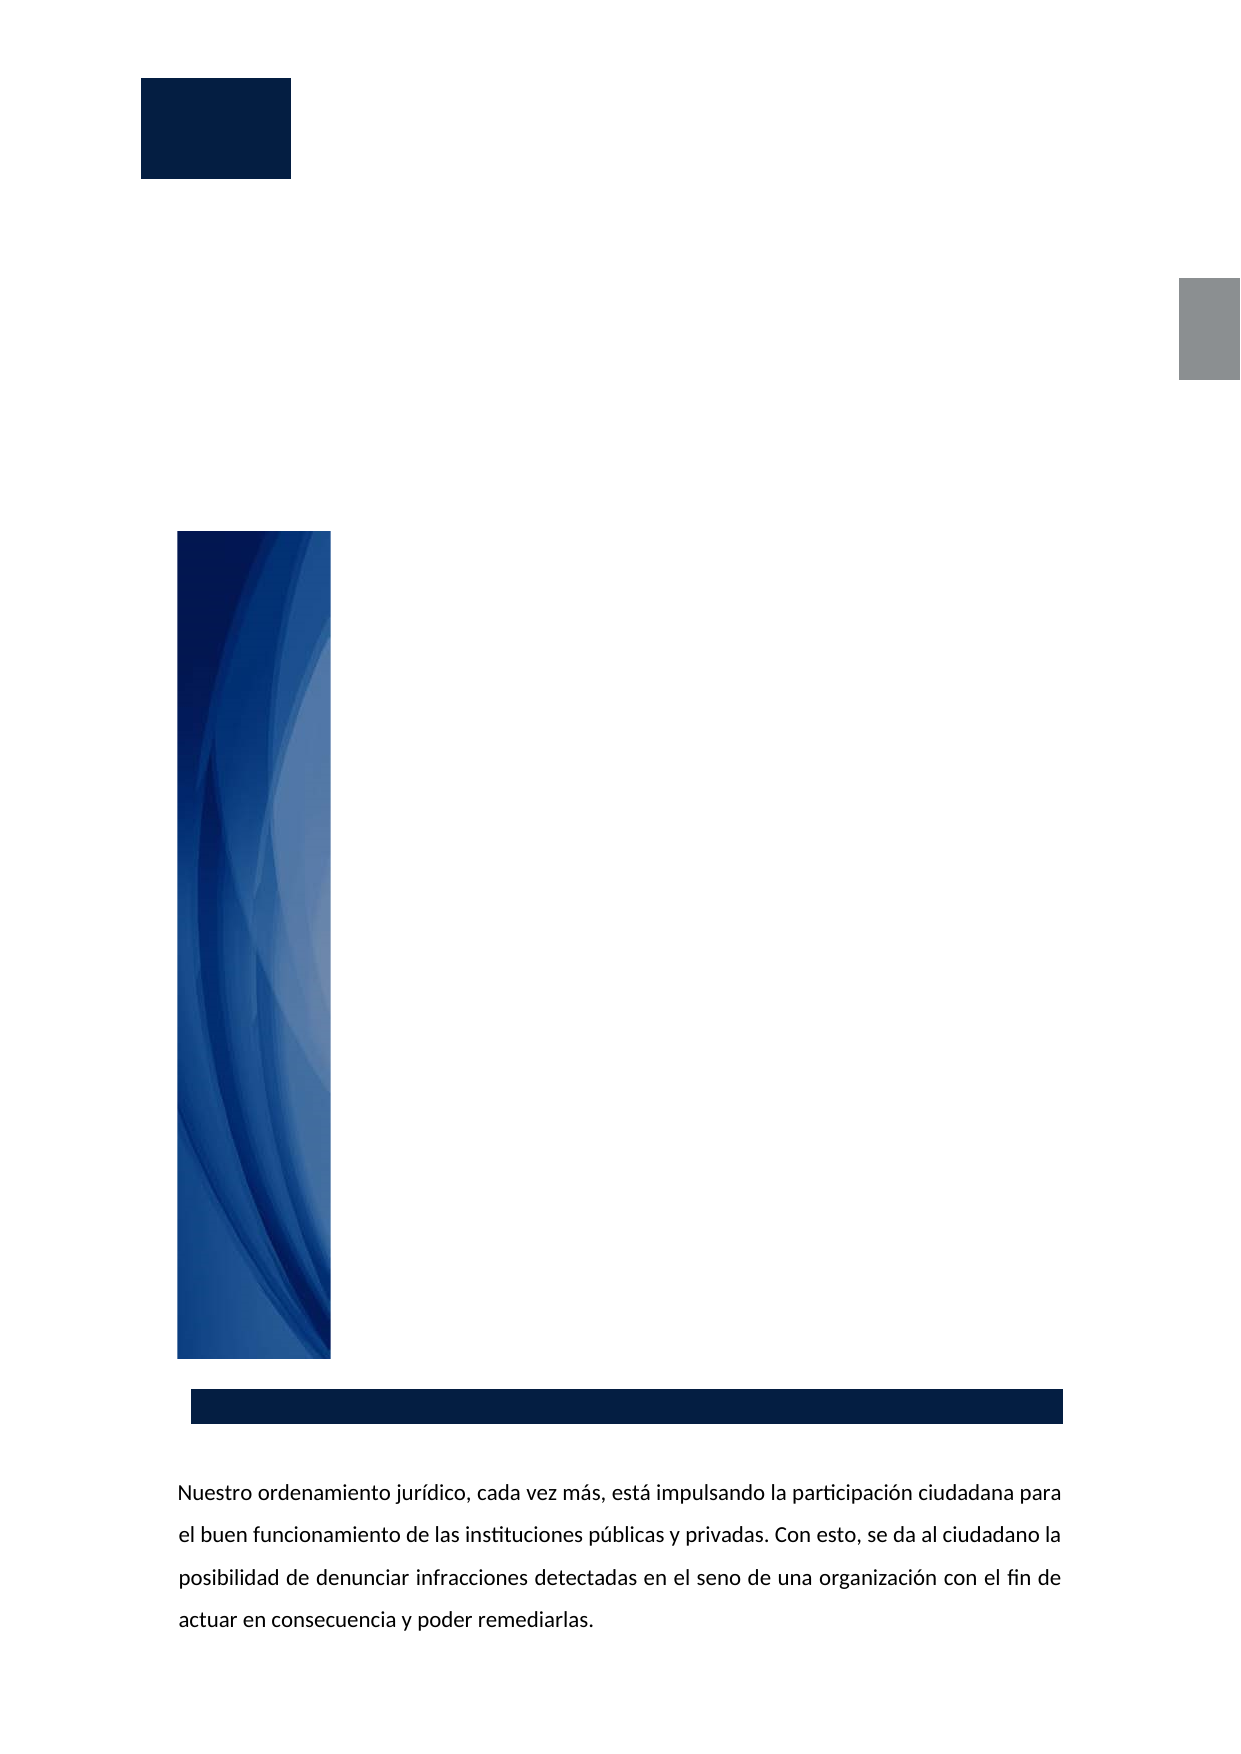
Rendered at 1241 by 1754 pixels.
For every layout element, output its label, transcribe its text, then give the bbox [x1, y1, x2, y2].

subtitle INTRODUCCIÓN [191, 1389, 1063, 1424]
text Nuestro ordenamiento jurídico, cada vez más, está impulsando la participación ciudadana para el buen funcionamiento de las instituciones públicas y privadas. Con esto, se da al ciudadano la posibilidad de denunciar infracciones detectadas en el seno de una organización con el fin de actuar en consecuencia y poder remediarlas. [177, 1478, 1063, 1633]
